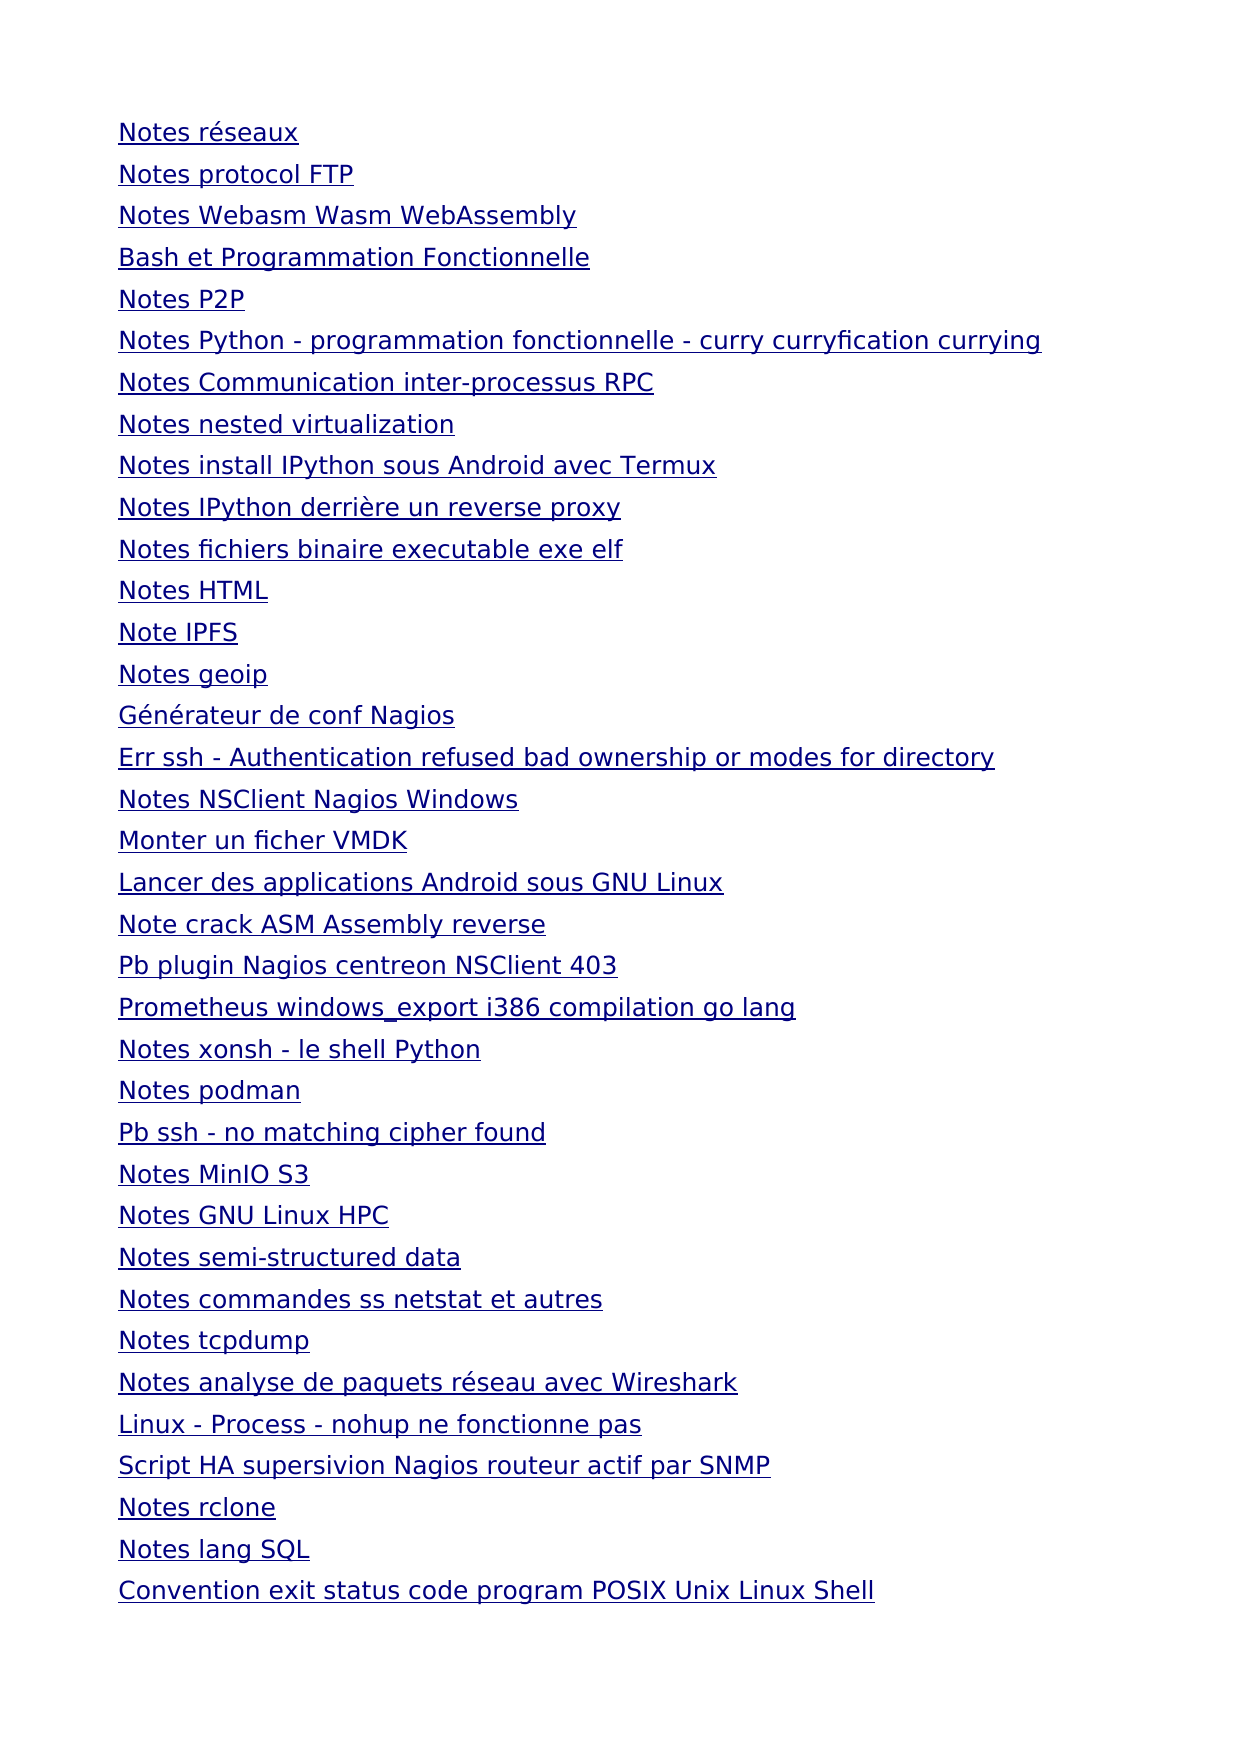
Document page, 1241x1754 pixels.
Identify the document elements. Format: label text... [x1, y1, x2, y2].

text Notes MinIO S3 [118, 1160, 1122, 1189]
text Notes lang SQL [118, 1535, 1122, 1564]
text Prometheus windows_export i386 compilation go lang [118, 993, 1122, 1022]
text Pb plugin Nagios centreon NSClient 403 [118, 951, 1122, 981]
text Notes HTML [118, 576, 1122, 606]
text Notes install IPython sous Android avec Termux [118, 451, 1122, 481]
text Générateur de conf Nagios [118, 701, 1122, 731]
text Monter un ficher VMDK [118, 826, 1122, 856]
text Pb ssh - no matching cipher found [118, 1118, 1122, 1147]
text Notes nested virtualization [118, 410, 1122, 439]
text Notes xonsh - le shell Python [118, 1035, 1122, 1064]
text Notes commandes ss netstat et autres [118, 1285, 1122, 1314]
text Notes IPython derrière un reverse proxy [118, 493, 1122, 522]
text Notes tcpdump [118, 1326, 1122, 1356]
text Notes rclone [118, 1493, 1122, 1522]
text Notes analyse de paquets réseau avec Wireshark [118, 1368, 1122, 1397]
text Note crack ASM Assembly reverse [118, 910, 1122, 939]
text Notes NSClient Nagios Windows [118, 785, 1122, 814]
text Convention exit status code program POSIX Unix Linux Shell [118, 1576, 1122, 1606]
text Bash et Programmation Fonctionnelle [118, 243, 1122, 272]
text Script HA supersivion Nagios routeur actif par SNMP [118, 1451, 1122, 1481]
text Notes fichiers binaire executable exe elf [118, 535, 1122, 564]
text Notes GNU Linux HPC [118, 1201, 1122, 1231]
text Notes podman [118, 1076, 1122, 1106]
text Notes Webasm Wasm WebAssembly [118, 201, 1122, 231]
text Notes Python - programmation fonctionnelle - curry curryfication currying [118, 326, 1122, 356]
text Notes Communication inter-processus RPC [118, 368, 1122, 397]
text Err ssh - Authentication refused bad ownership or modes for directory [118, 743, 1122, 772]
text Notes P2P [118, 285, 1122, 314]
text Linux - Process - nohup ne fonctionne pas [118, 1410, 1122, 1439]
text Notes semi-structured data [118, 1243, 1122, 1272]
text Lancer des applications Android sous GNU Linux [118, 868, 1122, 897]
text Notes geoip [118, 660, 1122, 689]
text Notes protocol FTP [118, 160, 1122, 189]
text Notes réseaux [118, 118, 1122, 147]
text Note IPFS [118, 618, 1122, 647]
